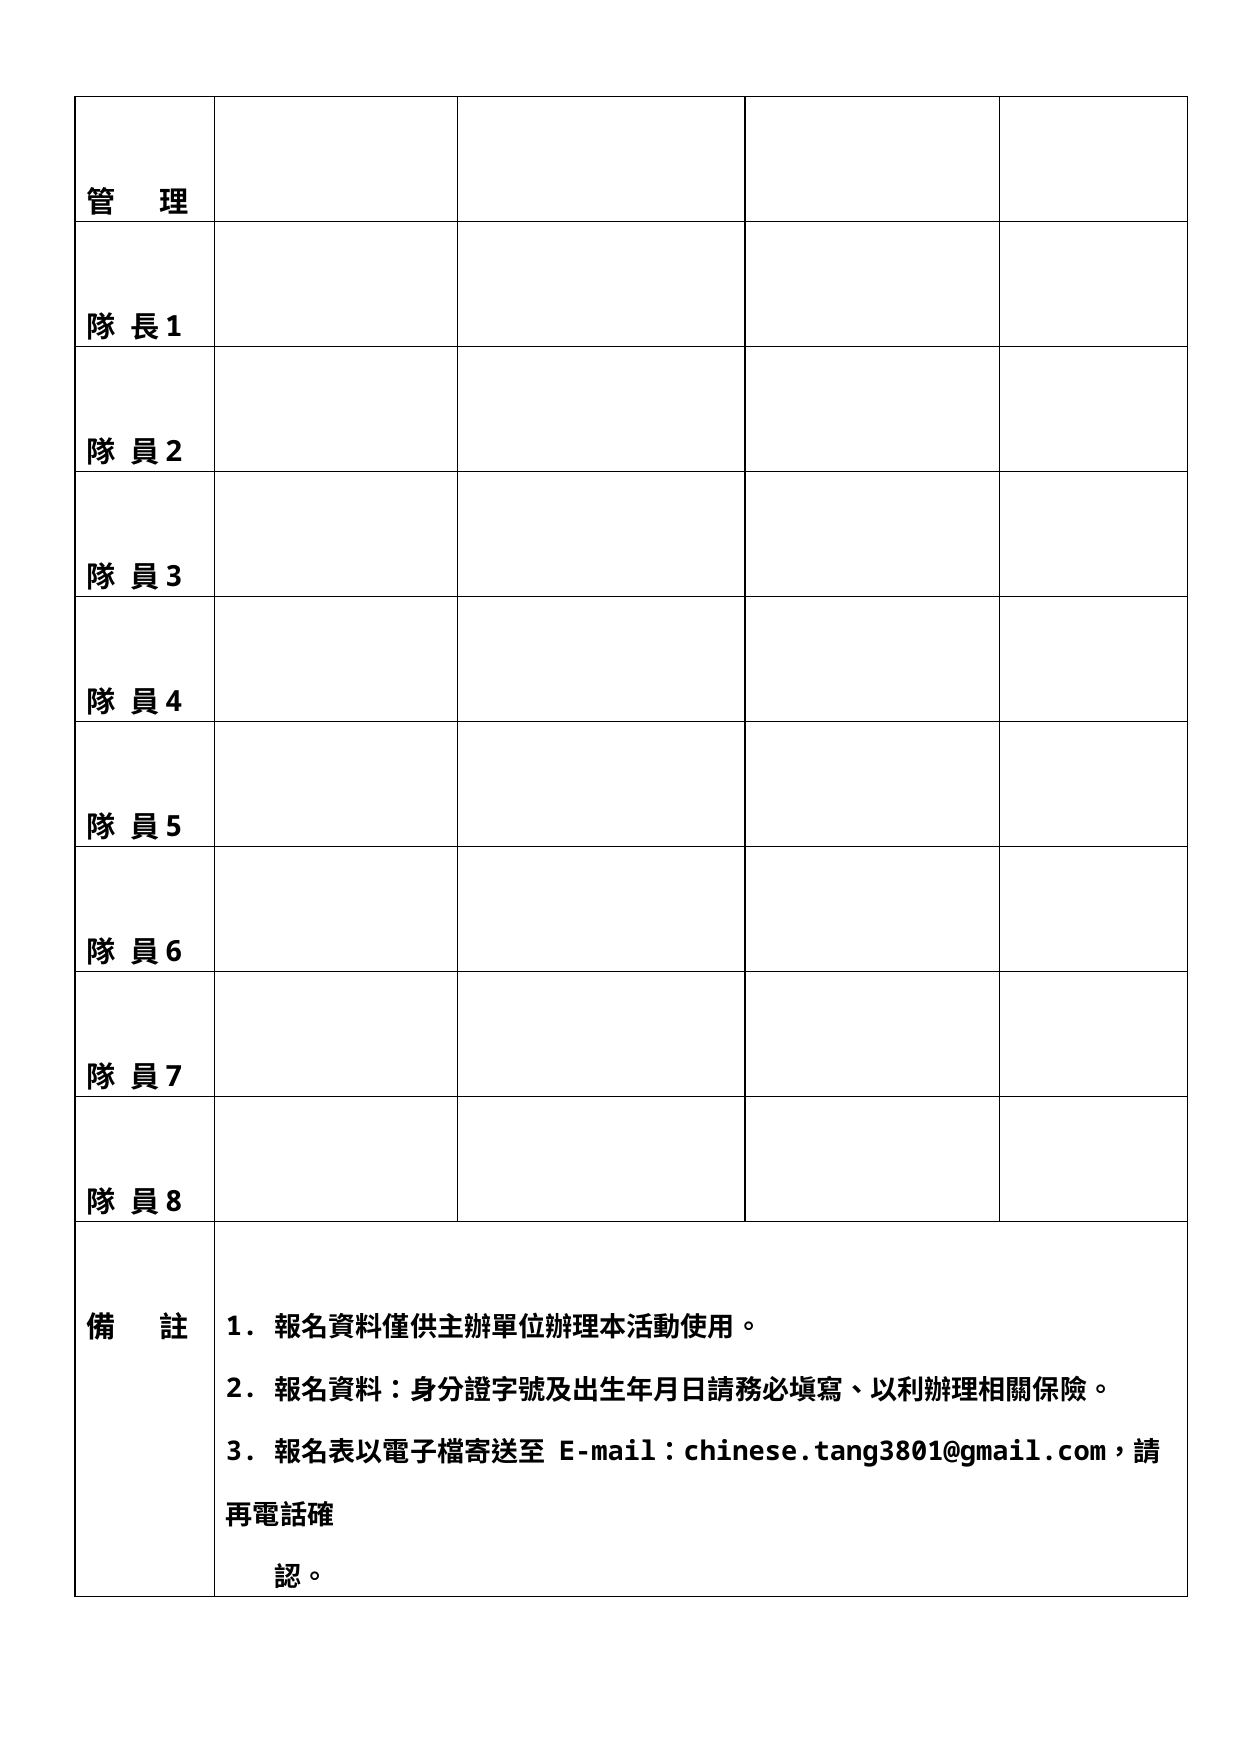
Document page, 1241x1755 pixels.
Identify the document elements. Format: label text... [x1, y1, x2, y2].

table_cell [215, 847, 457, 971]
table_cell 隊 員7 [76, 972, 214, 1096]
table_cell [1000, 972, 1187, 1096]
table_cell [746, 1097, 999, 1221]
table_cell [1000, 847, 1187, 971]
table_cell [458, 972, 744, 1096]
table_cell [746, 597, 999, 721]
table_cell [458, 1097, 744, 1221]
table_cell [215, 222, 457, 346]
table_cell 隊 員8 [76, 1097, 214, 1221]
table_cell 隊 員4 [76, 597, 214, 721]
table_cell [746, 347, 999, 471]
table_cell [1000, 347, 1187, 471]
table_cell [1000, 472, 1187, 596]
table_cell [458, 347, 744, 471]
table_cell [1000, 597, 1187, 721]
table_cell [215, 472, 457, 596]
table_cell 備 註 [76, 1222, 214, 1596]
table_cell 管 理 [76, 97, 214, 221]
table_cell [1000, 1097, 1187, 1221]
table_cell [215, 347, 457, 471]
table_cell [458, 97, 744, 221]
table_cell 隊 長1 [76, 222, 214, 346]
table_cell 隊 員6 [76, 847, 214, 971]
table_cell [215, 722, 457, 846]
table_cell [746, 972, 999, 1096]
table_cell [746, 722, 999, 846]
table_cell [458, 222, 744, 346]
table_cell 1. 報名資料僅供主辦單位辦理本活動使用。 2. 報名資料：身分證字號及出生年月日請務必塡寫、以利辦理相關保險。 3. 報名表以電子檔寄送至 E-mail：chinese.tang3801@gmail.com，請再電話確 認。 [215, 1222, 1187, 1596]
table_cell [458, 847, 744, 971]
table_cell [1000, 222, 1187, 346]
table_cell [458, 722, 744, 846]
table_cell 隊 員3 [76, 472, 214, 596]
table_cell [746, 847, 999, 971]
table_cell [215, 597, 457, 721]
table_cell [1000, 97, 1187, 221]
table_cell [458, 472, 744, 596]
table_cell [215, 1097, 457, 1221]
table_cell [746, 472, 999, 596]
table_cell [746, 97, 999, 221]
table_cell [458, 597, 744, 721]
table_cell [215, 97, 457, 221]
table_cell [746, 222, 999, 346]
table_cell [1000, 722, 1187, 846]
table_cell 隊 員2 [76, 347, 214, 471]
table_cell 隊 員5 [76, 722, 214, 846]
table_cell [215, 972, 457, 1096]
